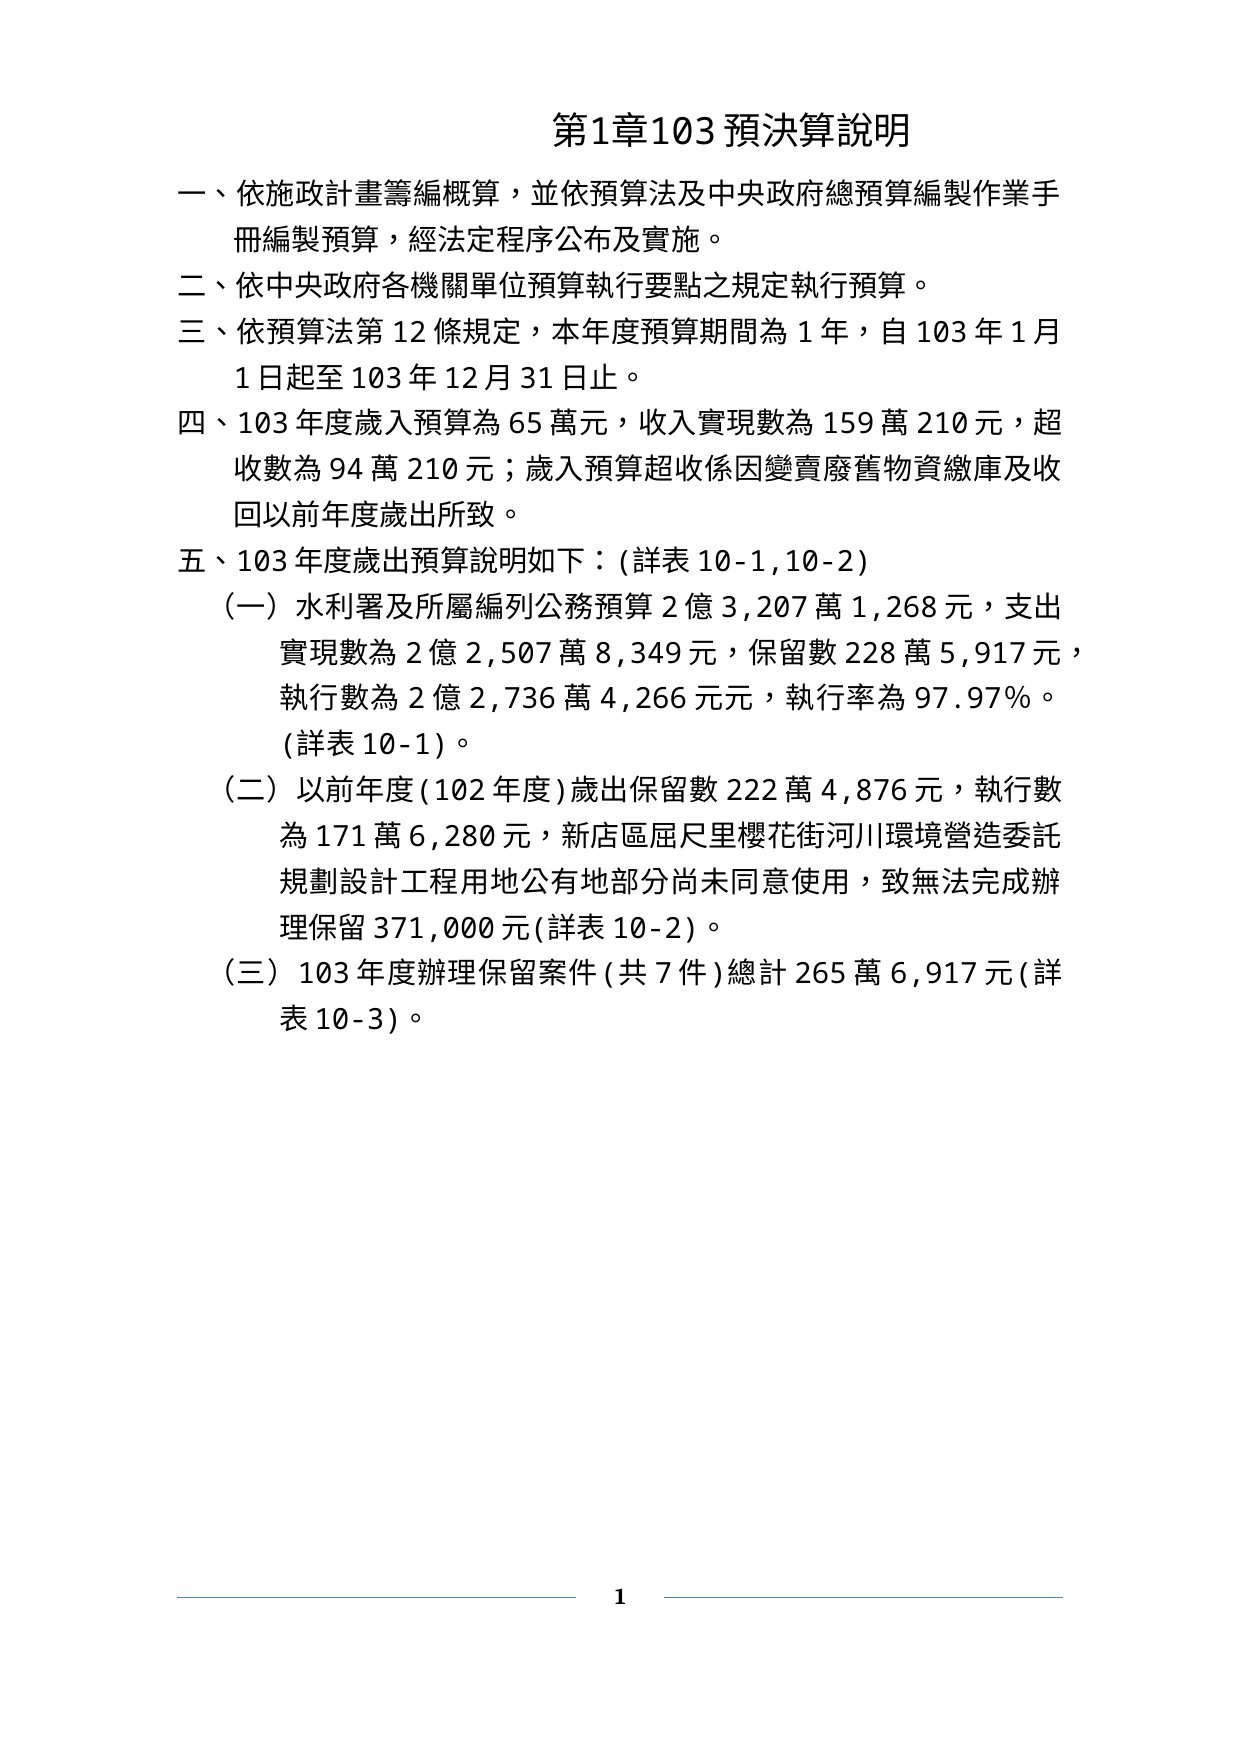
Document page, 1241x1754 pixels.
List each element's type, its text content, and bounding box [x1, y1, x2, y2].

text （二）以前年度(102年度)歲出保留數222萬4,876元，執行數為171萬6,280元，新店區屈尺里櫻花街河川環境營造委託規劃設計工程用地公有地部分尚未同意使用，致無法完成辦理保留371,000元(詳表10-2)。 [206, 764, 1063, 947]
text 三、依預算法第12條規定，本年度預算期間為1年，自103年1月1日起至103年12月31日止。 [177, 306, 1063, 397]
text （一）水利署及所屬編列公務預算2億3,207萬1,268元，支出實現數為2億2,507萬8,349元，保留數228萬5,917元，執行數為2億2,736萬4,266元元，執行率為97.97％。(詳表10-1)。 [206, 581, 1063, 764]
text 五、103年度歲出預算說明如下：(詳表10-1,10-2) [177, 535, 1063, 581]
text （三）103年度辦理保留案件(共7件)總計265萬6,917元(詳表10-3)。 [206, 947, 1063, 1039]
text 四、103年度歲入預算為65萬元，收入實現數為159萬210元，超收數為94萬210元；歲入預算超收係因變賣廢舊物資繳庫及收回以前年度歲出所致。 [177, 397, 1063, 535]
text 二、依中央政府各機關單位預算執行要點之規定執行預算。 [177, 260, 1063, 306]
subtitle 103預決算說明 [399, 101, 1063, 156]
text 一、依施政計畫籌編概算，並依預算法及中央政府總預算編製作業手冊編製預算，經法定程序公布及實施。 [177, 168, 1063, 260]
